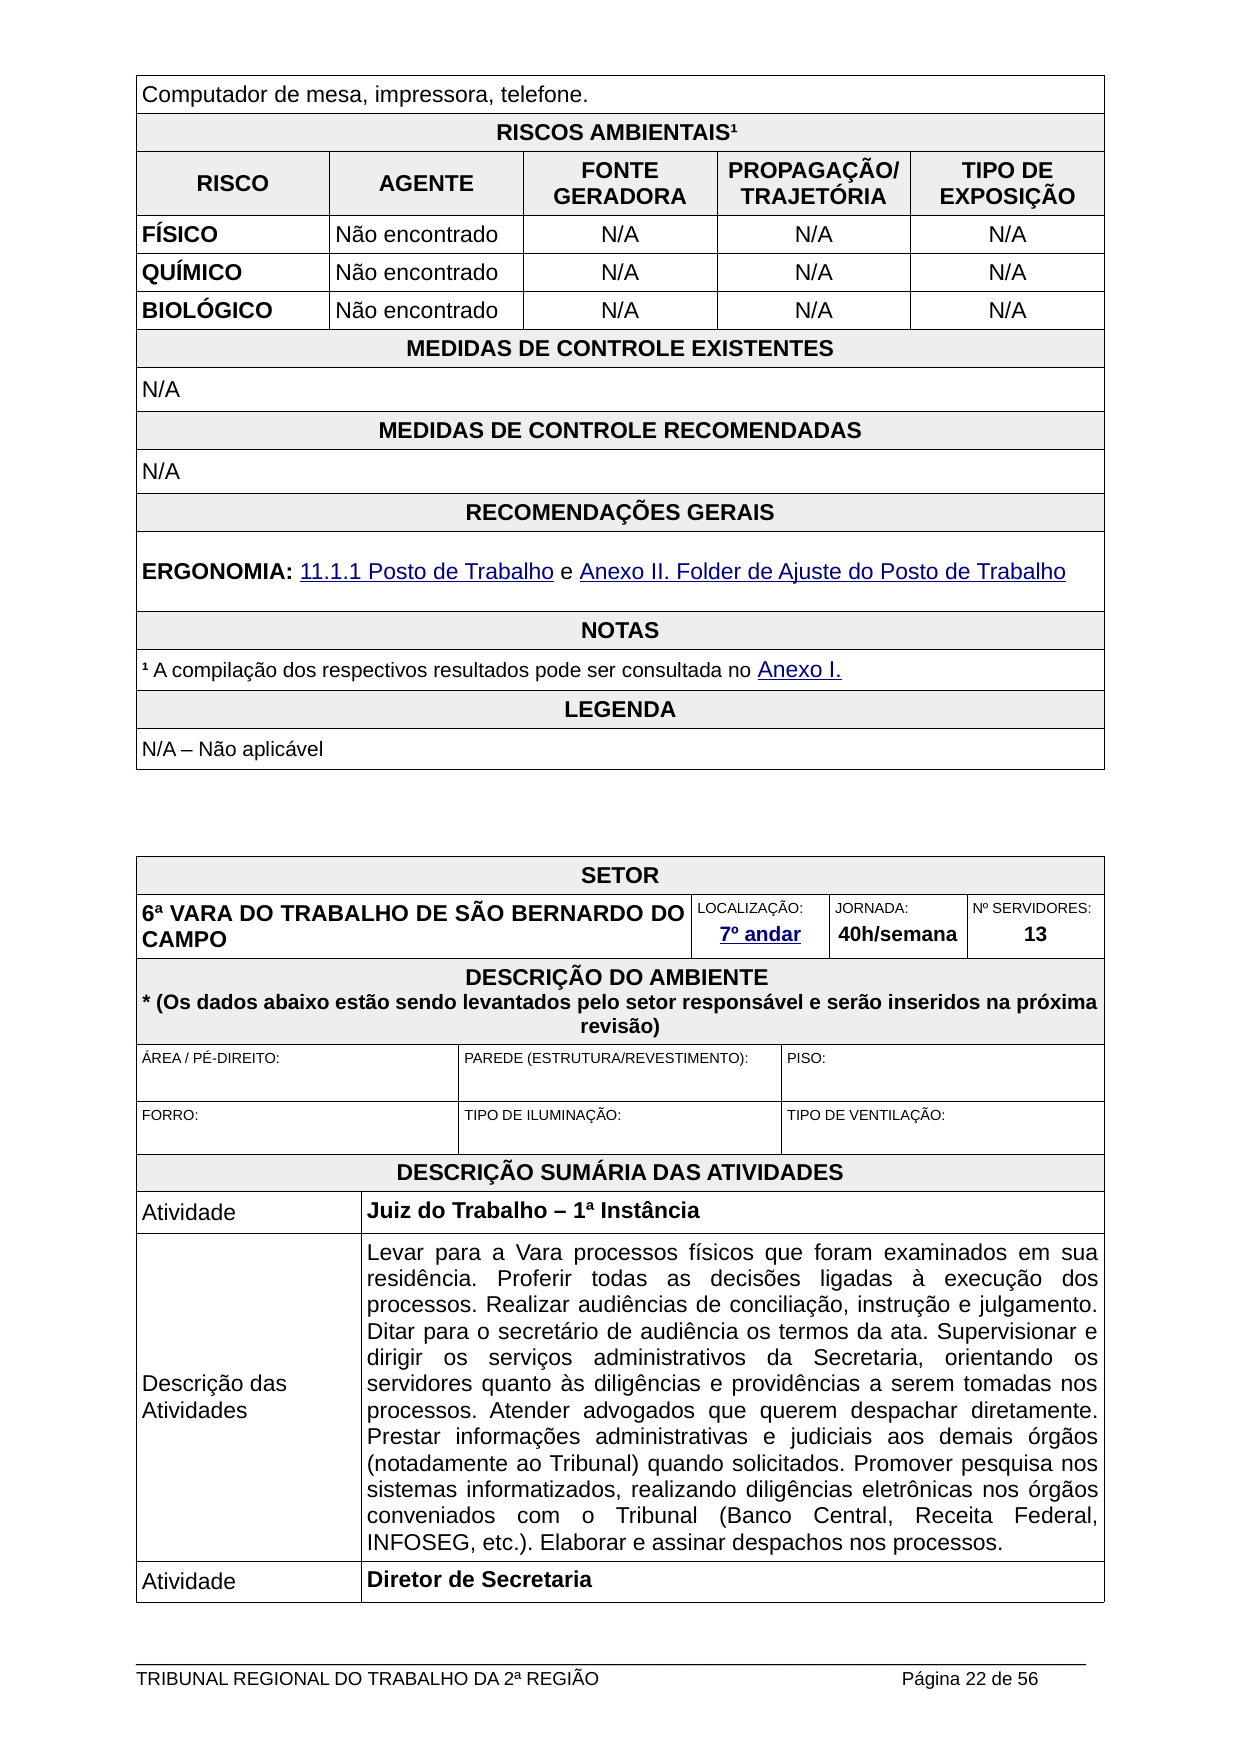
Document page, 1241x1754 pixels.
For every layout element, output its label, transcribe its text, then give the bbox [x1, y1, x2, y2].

table_cell LOCALIZAÇÃO: 7º andar [692, 895, 829, 958]
table_cell RISCOS AMBIENTAIS¹ [137, 114, 1104, 151]
table_cell PISO: [782, 1045, 1104, 1101]
table_cell N/A [524, 216, 717, 253]
table_cell Nº SERVIDORES: 13 [968, 895, 1104, 958]
table_cell DESCRIÇÃO SUMÁRIA DAS ATIVIDADES [137, 1155, 1104, 1191]
table_cell ¹ A compilação dos respectivos resultados pode ser consultada no Anexo I. [137, 650, 1104, 690]
table_cell NOTAS [137, 612, 1104, 649]
table_cell TIPO DE EXPOSIÇÃO [911, 152, 1104, 215]
table_cell N/A – Não aplicável [137, 729, 1104, 769]
table_cell MEDIDAS DE CONTROLE EXISTENTES [137, 330, 1104, 367]
table_header SETOR [137, 857, 1104, 894]
table_cell ÁREA / PÉ-DIREITO: [137, 1045, 458, 1101]
table_cell Não encontrado [330, 216, 523, 253]
table_cell N/A [524, 292, 717, 329]
table_cell LEGENDA [137, 691, 1104, 728]
table_cell Não encontrado [330, 292, 523, 329]
table_cell N/A [718, 254, 910, 291]
table_cell N/A [137, 450, 1104, 493]
table_cell N/A [524, 254, 717, 291]
table_cell Computador de mesa, impressora, telefone. [137, 76, 1104, 113]
table_cell FÍSICO [137, 216, 329, 253]
table_cell TIPO DE ILUMINAÇÃO: [459, 1102, 781, 1153]
table_cell N/A [718, 292, 910, 329]
table_cell 6ª VARA DO TRABALHO DE SÃO BERNARDO DO CAMPO [137, 895, 691, 958]
table_cell Atividade [137, 1192, 361, 1233]
table_cell RISCO [137, 152, 329, 215]
table_cell JORNADA: 40h/semana [830, 895, 967, 958]
table_cell Não encontrado [330, 254, 523, 291]
table_cell ERGONOMIA: 11.1.1 Posto de Trabalho e Anexo II. Folder de Ajuste do Posto de Trabalho [137, 532, 1104, 611]
table_cell PROPAGAÇÃO/ TRAJETÓRIA [718, 152, 910, 215]
table_cell FORRO: [137, 1102, 458, 1153]
table_cell BIOLÓGICO [137, 292, 329, 329]
table_cell TIPO DE VENTILAÇÃO: [782, 1102, 1104, 1153]
table_cell N/A [911, 254, 1104, 291]
table_cell MEDIDAS DE CONTROLE RECOMENDADAS [137, 412, 1104, 449]
table_cell QUÍMICO [137, 254, 329, 291]
table_cell N/A [718, 216, 910, 253]
table_cell Juiz do Trabalho – 1ª Instância [362, 1192, 1104, 1233]
table_cell PAREDE (ESTRUTURA/REVESTIMENTO): [459, 1045, 781, 1101]
table_cell Descrição das Atividades [137, 1234, 361, 1561]
table_cell DESCRIÇÃO DO AMBIENTE * (Os dados abaixo estão sendo levantados pelo setor responsável e serão inseridos na próxima revisão) [137, 959, 1104, 1044]
table_cell FONTE GERADORA [524, 152, 717, 215]
table_cell N/A [911, 292, 1104, 329]
table_cell Atividade [137, 1562, 361, 1602]
table_cell RECOMENDAÇÕES GERAIS [137, 494, 1104, 531]
table_cell N/A [137, 368, 1104, 411]
table_cell Levar para a Vara processos físicos que foram examinados em sua residência. Proferir todas as decisões ligadas à execução dos processos. Realizar audiências de conciliação, instrução e julgamento. Ditar para o secretário de audiência os termos da ata. Supervisionar e dirigir os serviços administrativos da Secretaria, orientando os servidores quanto às diligências e providências a serem tomadas nos processos. Atender advogados que querem despachar diretamente. Prestar informações administrativas e judiciais aos demais órgãos (notadamente ao Tribunal) quando solicitados. Promover pesquisa nos sistemas informatizados, realizando diligências eletrônicas nos órgãos conveniados com o Tribunal (Banco Central, Receita Federal, INFOSEG, etc.). Elaborar e assinar despachos nos processos. [362, 1234, 1104, 1561]
table_cell Diretor de Secretaria [362, 1562, 1104, 1602]
table_cell N/A [911, 216, 1104, 253]
table_cell AGENTE [330, 152, 523, 215]
